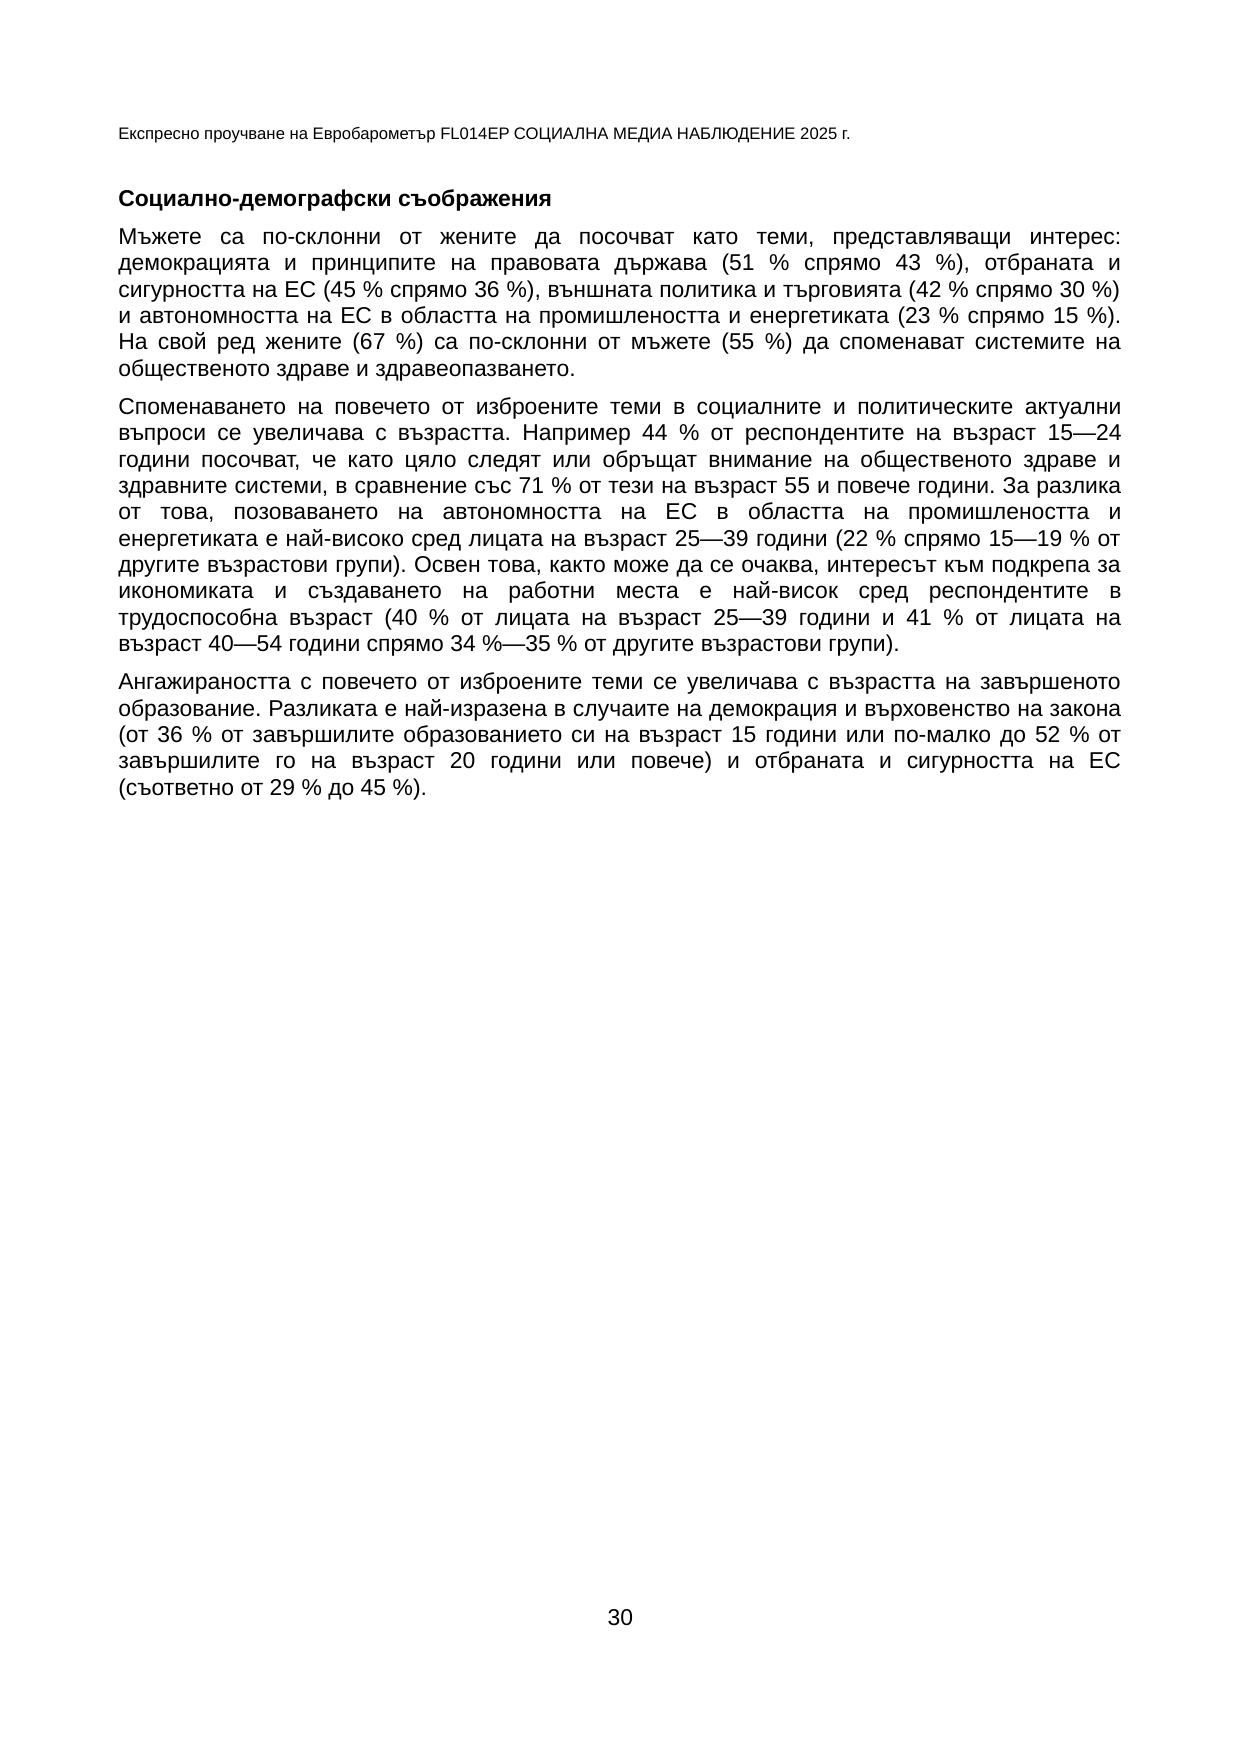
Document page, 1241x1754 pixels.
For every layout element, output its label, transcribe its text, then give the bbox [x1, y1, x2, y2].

text Мъжете са по-склонни от жените да посочват като теми, представляващи интерес: демокрацията и принципите на правовата държава (51 % спрямо 43 %), отбраната и сигурността на ЕС (45 % спрямо 36 %), външната политика и търговията (42 % спрямо 30 %) и автономността на ЕС в областта на промишлеността и енергетиката (23 % спрямо 15 %). На свой ред жените (67 %) са по-склонни от мъжете (55 %) да споменават системите на общественото здраве и здравеопазването. [118, 223, 1122, 381]
text Социално-демографски съображения [118, 184, 1122, 211]
text Ангажираността с повечето от изброените теми се увеличава с възрастта на завършеното образование. Разликата е най-изразена в случаите на демокрация и върховенство на закона (от 36 % от завършилите образованието си на възраст 15 години или по-малко до 52 % от завършилите го на възраст 20 години или повече) и отбраната и сигурността на ЕС (съответно от 29 % до 45 %). [118, 668, 1122, 800]
text Споменаването на повечето от изброените теми в социалните и политическите актуални въпроси се увеличава с възрастта. Например 44 % от респондентите на възраст 15—24 години посочват, че като цяло следят или обръщат внимание на общественото здраве и здравните системи, в сравнение със 71 % от тези на възраст 55 и повече години. За разлика от това, позоваването на автономността на ЕС в областта на промишлеността и енергетиката е най-високо сред лицата на възраст 25—39 години (22 % спрямо 15—19 % от другите възрастови групи). Освен това, както може да се очаква, интересът към подкрепа за икономиката и създаването на работни места е най-висок сред респондентите в трудоспособна възраст (40 % от лицата на възраст 25—39 години и 41 % от лицата на възраст 40—54 години спрямо 34 %—35 % от другите възрастови групи). [118, 393, 1122, 656]
